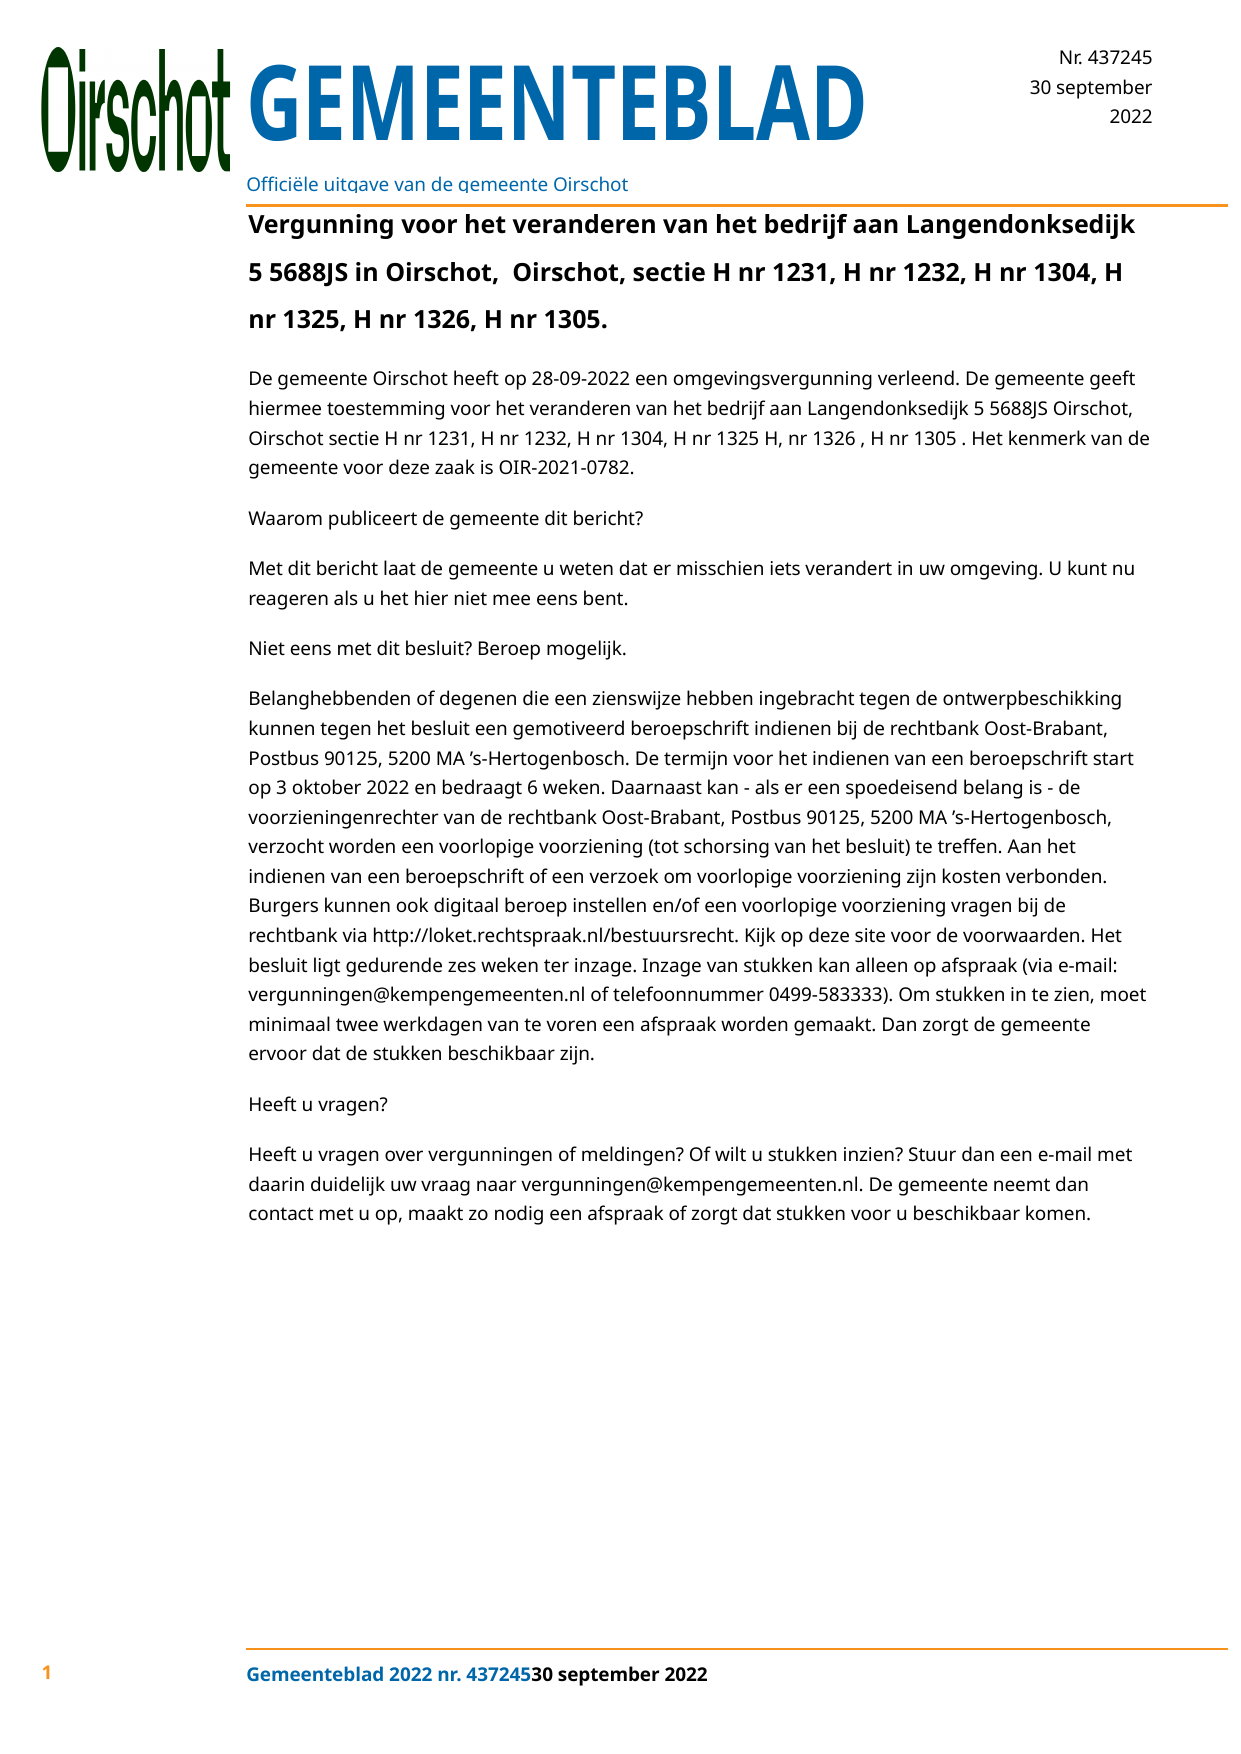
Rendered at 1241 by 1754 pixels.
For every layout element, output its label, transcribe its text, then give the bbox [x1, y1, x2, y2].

text Heeft u vragen over vergunningen of meldingen? Of wilt u stukken inzien? Stuur dan een e-mail met daarin duidelijk uw vraag naar vergunningen@kempengemeenten.nl. De gemeente neemt dan contact met u op, maakt zo nodig een afspraak of zorgt dat stukken voor u beschikbaar komen. [248, 1141, 1152, 1226]
text Niet eens met dit besluit? Beroep mogelijk. [248, 635, 1152, 661]
text Belanghebbenden of degenen die een zienswijze hebben ingebracht tegen de ontwerpbeschikking kunnen tegen het besluit een gemotiveerd beroepschrift indienen bij de rechtbank Oost-Brabant, Postbus 90125, 5200 MA ’s-Hertogenbosch. De termijn voor het indienen van een beroepschrift start op 3 oktober 2022 en bedraagt 6 weken. Daarnaast kan - als er een spoedeisend belang is - de voorzieningenrechter van de rechtbank Oost-Brabant, Postbus 90125, 5200 MA ’s-Hertogenbosch, verzocht worden een voorlopige voorziening (tot schorsing van het besluit) te treffen. Aan het indienen van een beroepschrift of een verzoek om voorlopige voorziening zijn kosten verbonden. Burgers kunnen ook digitaal beroep instellen en/of een voorlopige voorziening vragen bij de rechtbank via http://loket.rechtspraak.nl/bestuursrecht. Kijk op deze site voor de voorwaarden. Het besluit ligt gedurende zes weken ter inzage. Inzage van stukken kan alleen op afspraak (via e-mail: vergunningen@kempengemeenten.nl of telefoonnummer 0499-583333). Om stukken in te zien, moet minimaal twee werkdagen van te voren een afspraak worden gemaakt. Dan zorgt de gemeente ervoor dat de stukken beschikbaar zijn. [248, 686, 1152, 1066]
text Vergunning voor het veranderen van het bedrijf aan Langendonksedijk 5 5688JS in Oirschot, Oirschot, sectie H nr 1231, H nr 1232, H nr 1304, H nr 1325, H nr 1326, H nr 1305. [248, 207, 1152, 336]
picture [41, 47, 231, 172]
text Met dit bericht laat de gemeente u weten dat er misschien iets verandert in uw omgeving. U kunt nu reageren als u het hier niet mee eens bent. [248, 555, 1152, 610]
text Waarom publiceert de gemeente dit bericht? [248, 505, 1152, 530]
text De gemeente Oirschot heeft op 28-09-2022 een omgevingsvergunning verleend. De gemeente geeft hiermee toestemming voor het veranderen van het bedrijf aan Langendonksedijk 5 5688JS Oirschot, Oirschot sectie H nr 1231, H nr 1232, H nr 1304, H nr 1325 H, nr 1326 , H nr 1305 . Het kenmerk van de gemeente voor deze zaak is OIR-2021-0782. [248, 366, 1152, 480]
text Heeft u vragen? [248, 1091, 1152, 1117]
